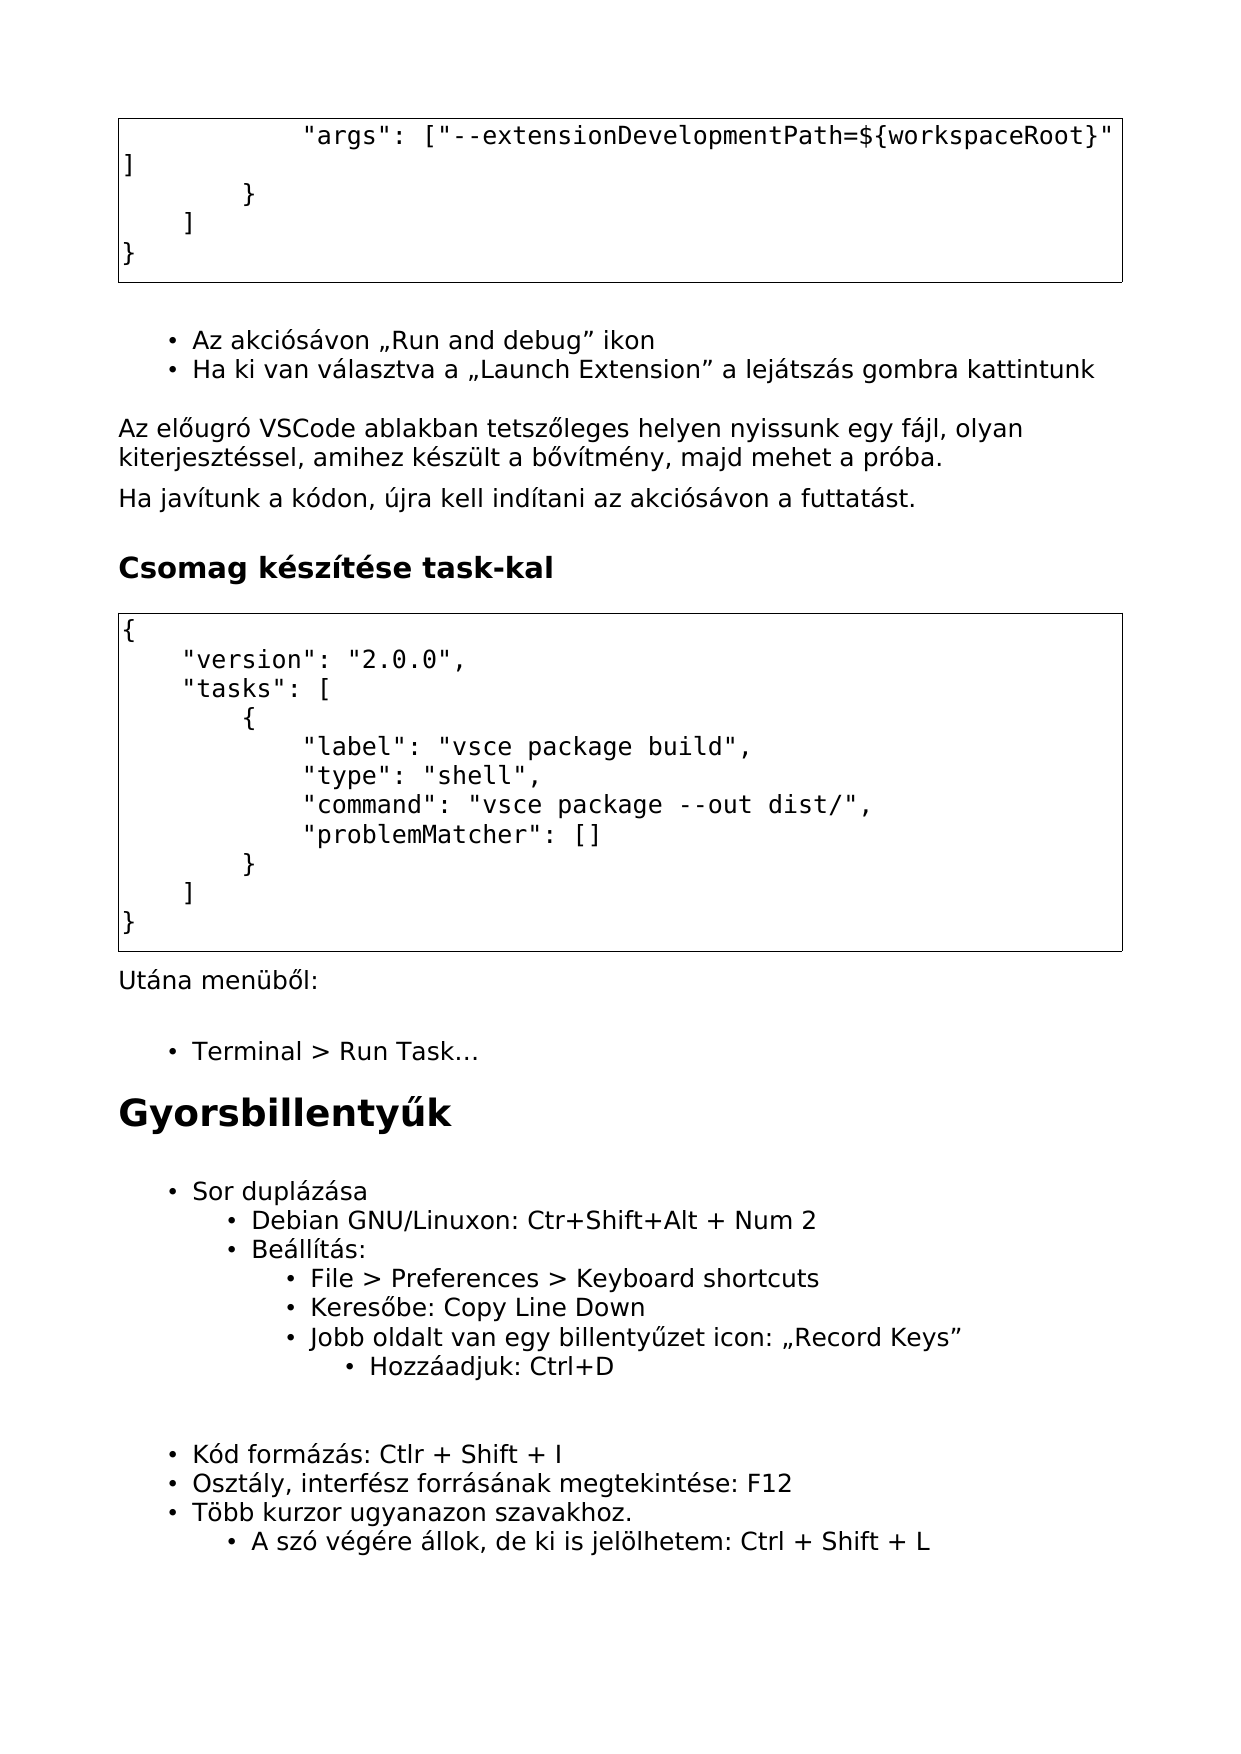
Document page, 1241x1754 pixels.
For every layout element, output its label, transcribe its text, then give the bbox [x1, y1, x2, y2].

table_header { "version": "2.0.0", "tasks": [ { "label": "vsce package build", "type": "shell", "command": "vsce package --out dist/", "problemMatcher": [] } ] } [119, 614, 1122, 951]
list Ha ki van választva a „Launch Extension” a lejátszás gombra kattintunk [177, 355, 1122, 384]
list Keresőbe: Copy Line Down [295, 1294, 1122, 1323]
list File > Preferences > Keyboard shortcuts [295, 1264, 1122, 1294]
list Kód formázás: Ctlr + Shift + I [177, 1440, 1122, 1469]
list Hozzáadjuk: Ctrl+D [354, 1352, 1122, 1381]
list A szó végére állok, de ki is jelölhetem: Ctrl + Shift + L [236, 1528, 1122, 1557]
list Osztály, interfész forrásának megtekintése: F12 [177, 1469, 1122, 1498]
list Jobb oldalt van egy billentyűzet icon: „Record Keys” [295, 1323, 1122, 1352]
text Utána menüből: [118, 966, 1122, 995]
list Az akciósávon „Run and debug” ikon [177, 326, 1122, 355]
list Sor duplázása [177, 1177, 1122, 1206]
table_header "args": ["--extensionDevelopmentPath=${workspaceRoot}" ] } ] } [119, 119, 1122, 282]
list Több kurzor ugyanazon szavakhoz. [177, 1498, 1122, 1528]
text Ha javítunk a kódon, újra kell indítani az akciósávon a futtatást. [118, 485, 1122, 514]
subtitle Gyorsbillentyűk [118, 1091, 1122, 1135]
subtitle Csomag készítése task-kal [118, 551, 1122, 585]
list Beállítás: [236, 1235, 1122, 1264]
list Debian GNU/Linuxon: Ctr+Shift+Alt + Num 2 [236, 1206, 1122, 1235]
text Az előugró VSCode ablakban tetszőleges helyen nyissunk egy fájl, olyan kiterjesztéssel, amihez készült a bővítmény, majd mehet a próba. [118, 414, 1122, 472]
list Terminal > Run Task… [177, 1037, 1122, 1066]
